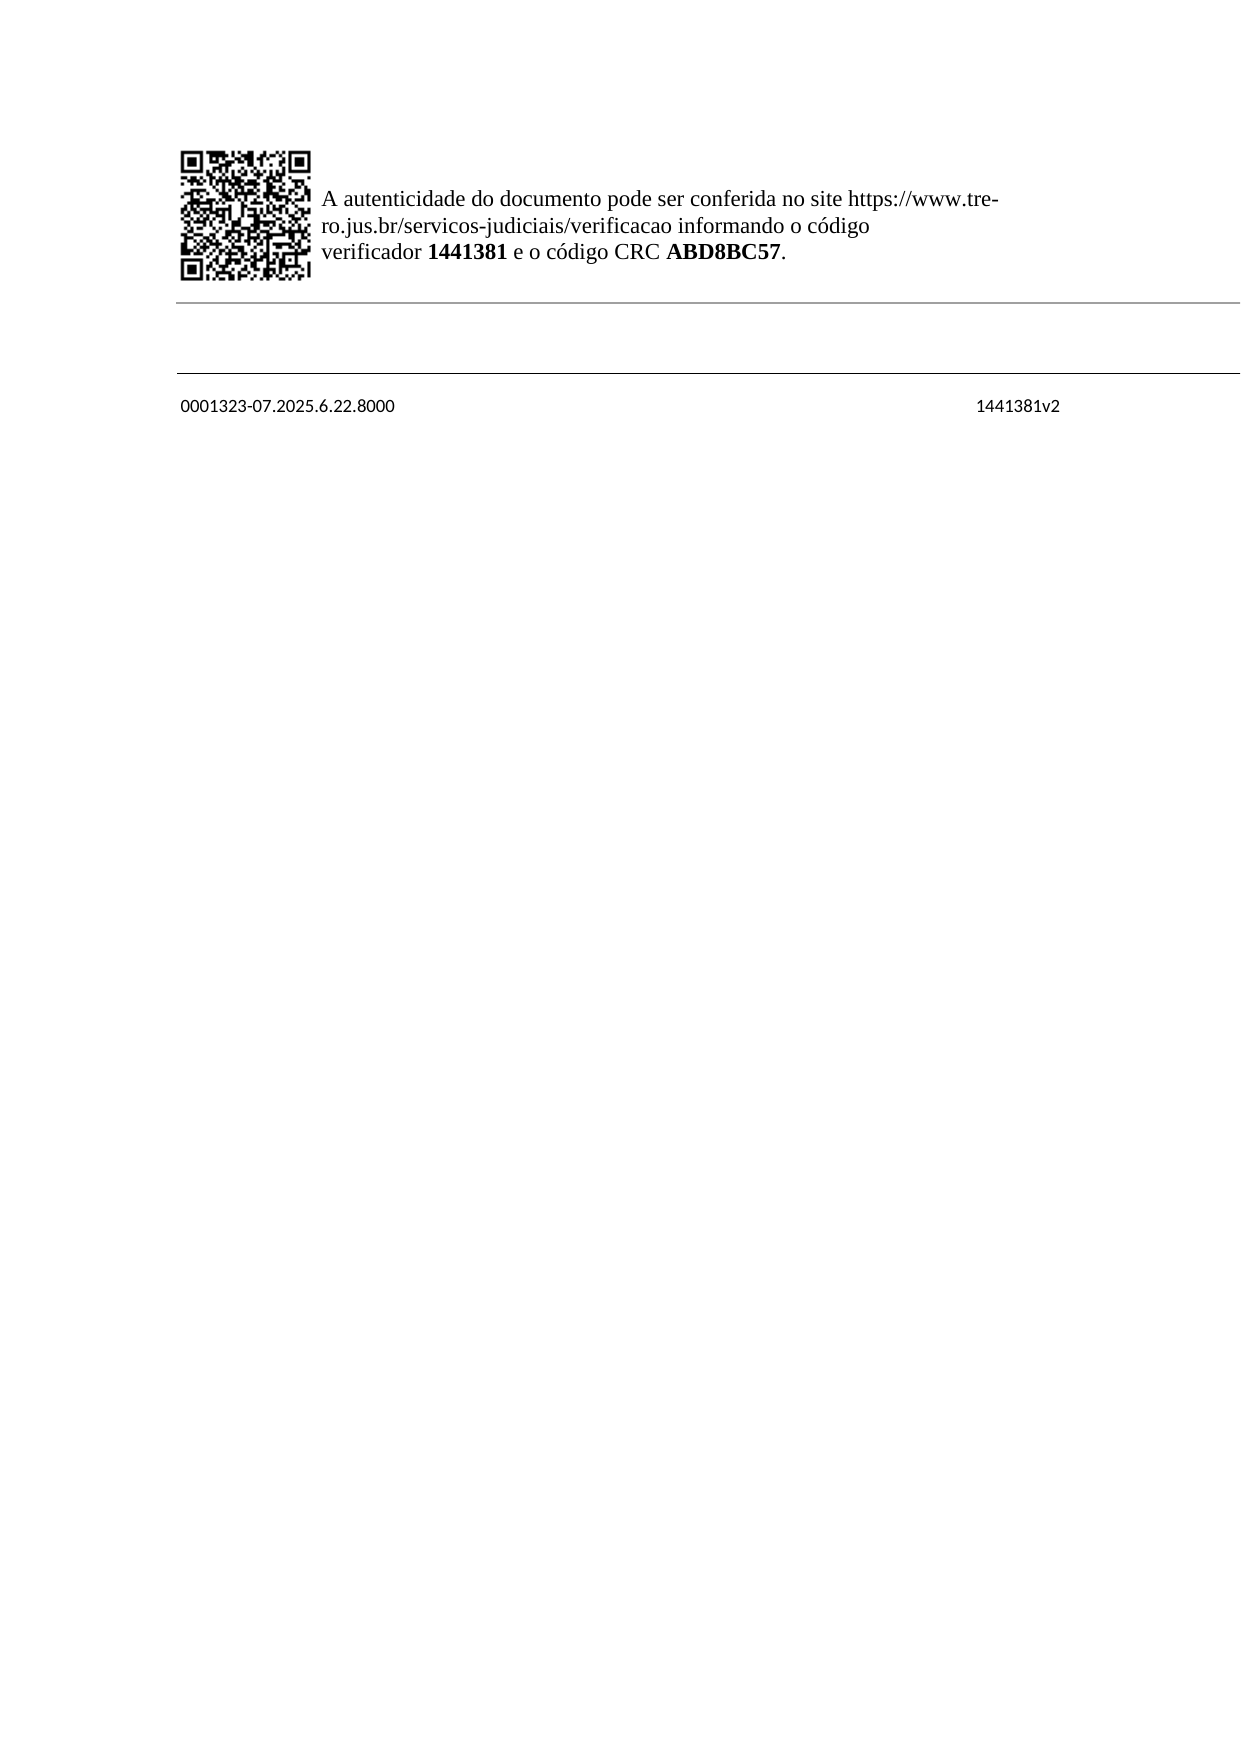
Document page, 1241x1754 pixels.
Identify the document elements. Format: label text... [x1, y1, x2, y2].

table_header A autenticidade do documento pode ser conferida no site https://www.tre-ro.jus.br/servicos-judiciais/verificacao informando o código verificador 1441381 e o código CRC ABD8BC57. [319, 148, 1063, 302]
table_header 1441381v2 [620, 391, 1063, 438]
table_header [177, 148, 319, 302]
table_header 0001323-07.2025.6.22.8000 [177, 391, 620, 438]
